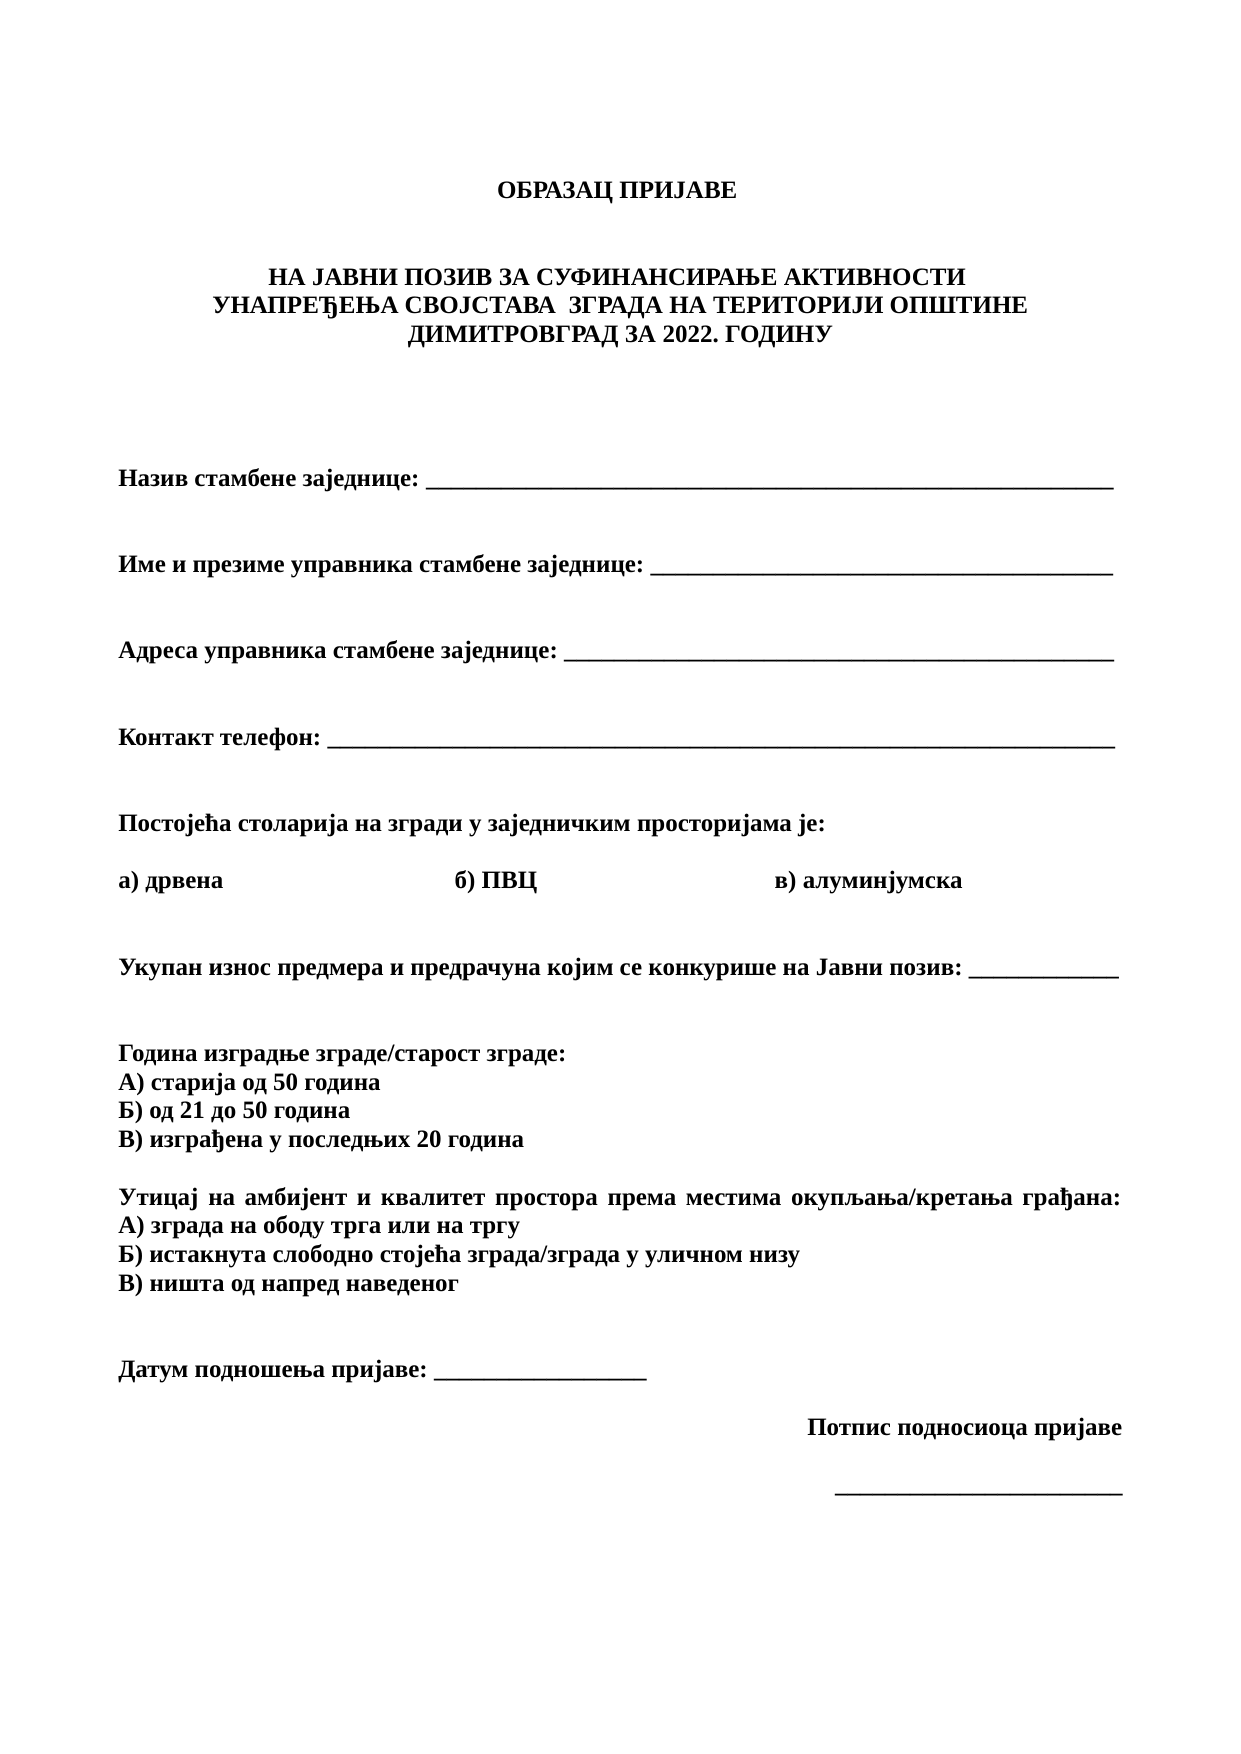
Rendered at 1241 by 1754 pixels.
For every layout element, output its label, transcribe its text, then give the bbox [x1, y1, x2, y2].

text Укупан износ предмера и предрачуна којим се конкурише на Јавни позив: ____________ [118, 952, 1122, 981]
text В) изграђена у последњих 20 година [118, 1124, 1122, 1153]
text Датум подношења пријаве: _________________ [118, 1354, 1122, 1383]
text _______________________ [118, 1469, 1122, 1498]
text Година изградње зграде/старост зграде: [118, 1038, 1122, 1067]
text а) дрвена б) ПВЦ в) алуминјумска [118, 866, 1122, 894]
text Постојећа столарија на згради у заједничким просторијама је: [118, 808, 1122, 837]
text УНАПРЕЂЕЊА СВОЈСТАВА ЗГРАДА НА ТЕРИТОРИЈИ ОПШТИНЕ ДИМИТРОВГРАД ЗА 2022. ГОДИНУ [118, 291, 1122, 348]
text Утицај на амбијент и квалитет простора према местима окупљања/кретања грађана: А) зграда на ободу трга или на тргу [118, 1182, 1122, 1239]
text ОБРАЗАЦ ПРИЈАВЕ [118, 176, 1122, 204]
text Потпис подносиоца пријаве [118, 1412, 1122, 1441]
text Име и презиме управника стамбене заједнице: _____________________________________ [118, 549, 1122, 578]
text Адреса управника стамбене заједнице: ____________________________________________ [118, 636, 1122, 664]
text НА ЈАВНИ ПОЗИВ ЗА СУФИНАНСИРАЊЕ АКТИВНОСТИ [118, 262, 1122, 291]
text В) ништа од напред наведеног [118, 1268, 1122, 1297]
text Б) истакнута слободно стојећа зграда/зграда у уличном низу [118, 1239, 1122, 1268]
text А) старија од 50 година [118, 1067, 1122, 1096]
text Назив стамбене заједнице: _______________________________________________________ [118, 463, 1122, 492]
text Контакт телефон: _______________________________________________________________ [118, 722, 1122, 751]
text Б) од 21 до 50 година [118, 1096, 1122, 1124]
